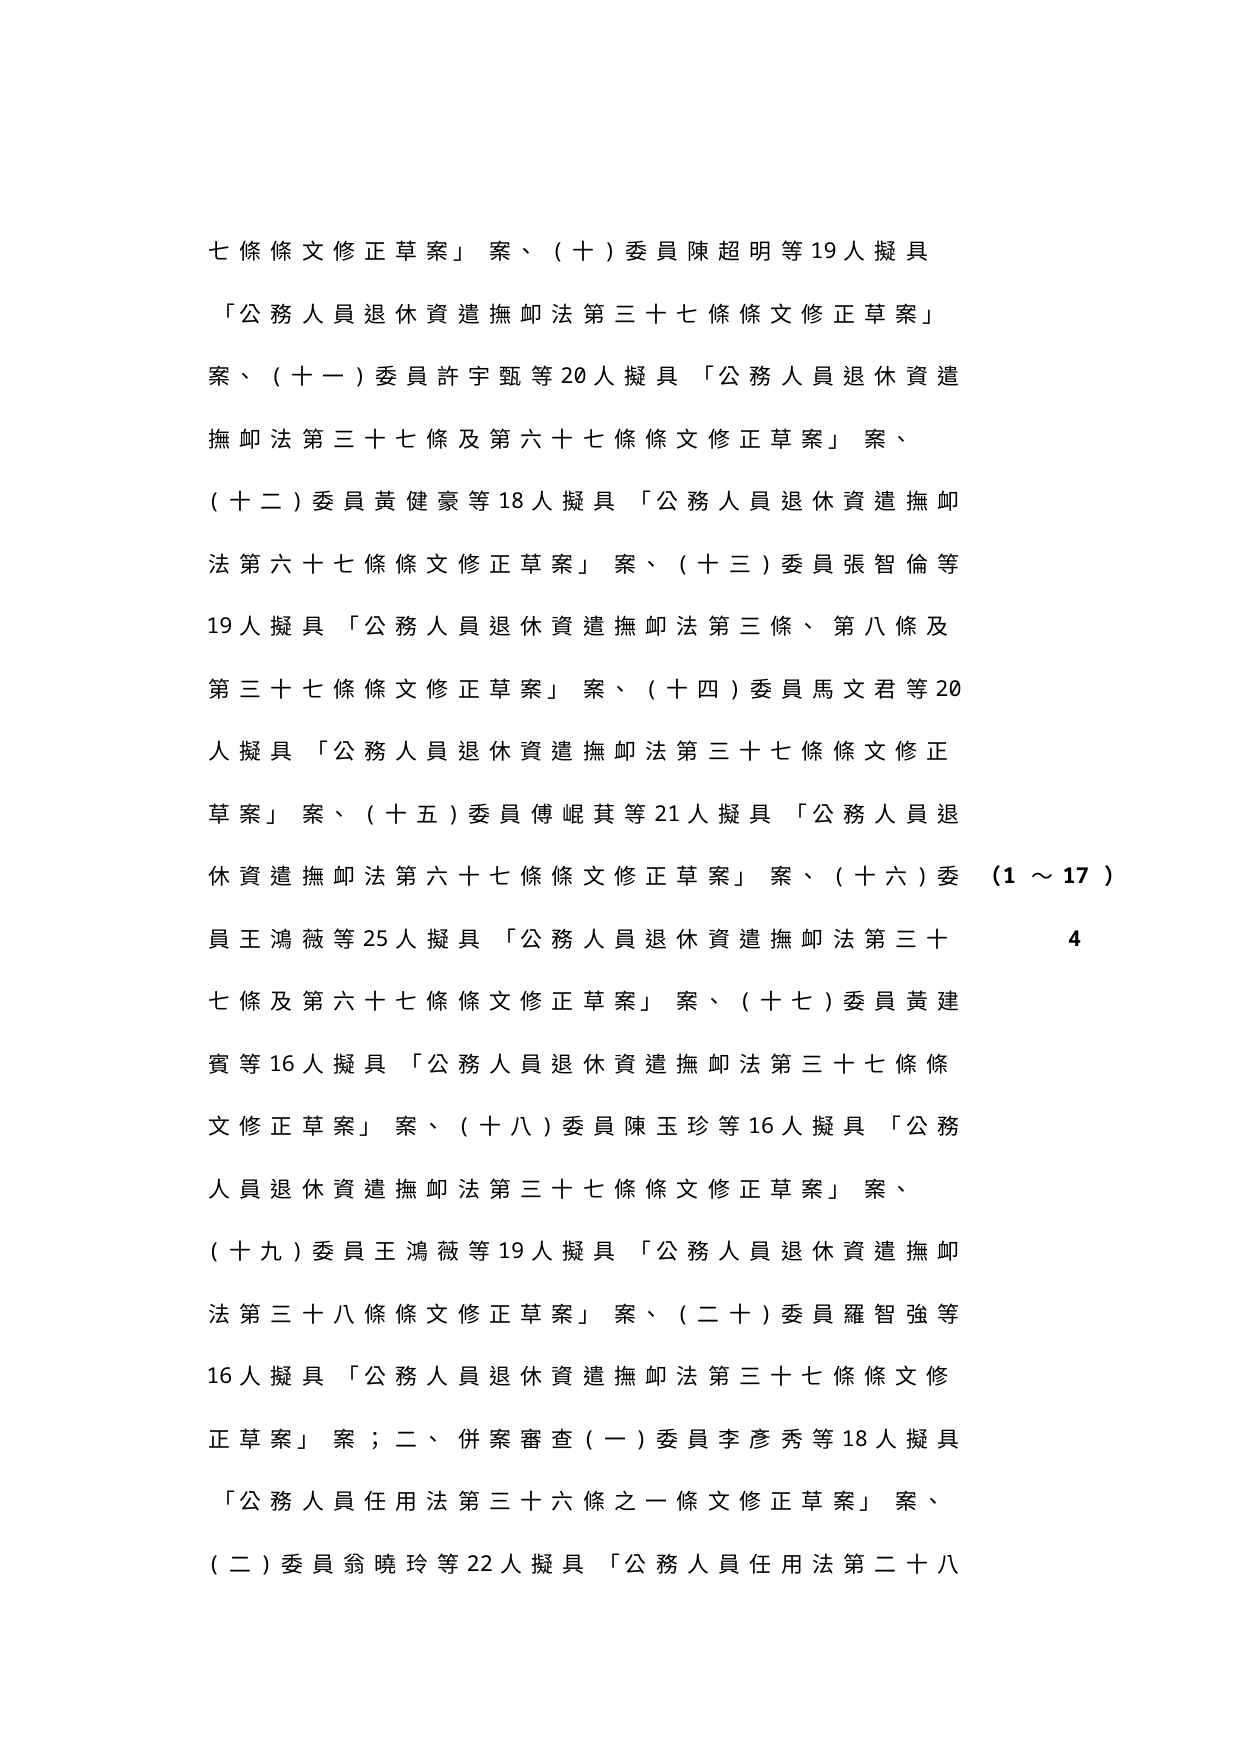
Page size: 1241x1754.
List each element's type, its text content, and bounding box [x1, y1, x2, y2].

table_cell ～ [1023, 219, 1053, 1594]
table_cell 七條條文修正草案」案、(十)委員陳超明等19人擬具「公務人員退休資遣撫卹法第三十七條條文修正草案」案、(十一)委員許宇甄等20人擬具「公務人員退休資遣撫卹法第三十七條及第六十七條條文修正草案」案、(十二)委員黃健豪等18人擬具「公務人員退休資遣撫卹法第六十七條條文修正草案」案、(十三)委員張智倫等19人擬具「公務人員退休資遣撫卹法第三條、第八條及第三十七條條文修正草案」案、(十四)委員馬文君等20人擬具「公務人員退休資遣撫卹法第三十七條條文修正草案」案、(十五)委員傅崐萁等21人擬具「公務人員退休資遣撫卹法第六十七條條文修正草案」案、(十六)委員王鴻薇等25人擬具「公務人員退休資遣撫卹法第三十七條及第六十七條條文修正草案」案、(十七)委員黃建賓等16人擬具「公務人員退休資遣撫卹法第三十七條條文修正草案」案、(十八)委員陳玉珍等16人擬具「公務人員退休資遣撫卹法第三十七條條文修正草案」案、(十九)委員王鴻薇等19人擬具「公務人員退休資遣撫卹法第三十八條條文修正草案」案、(二十)委員羅智強等16人擬具「公務人員退休資遣撫卹法第三十七條條文修正草案」案；二、併案審查(一)委員李彥秀等18人擬具「公務人員任用法第三十六條之一條文修正草案」案、(二)委員翁曉玲等22人擬具「公務人員任用法第二十八 [150, 219, 967, 1594]
table_cell ） [1091, 219, 1108, 1594]
table_cell 1 [986, 219, 1023, 1594]
table_cell 174 [1053, 219, 1091, 1594]
table_cell （ [967, 219, 986, 1594]
